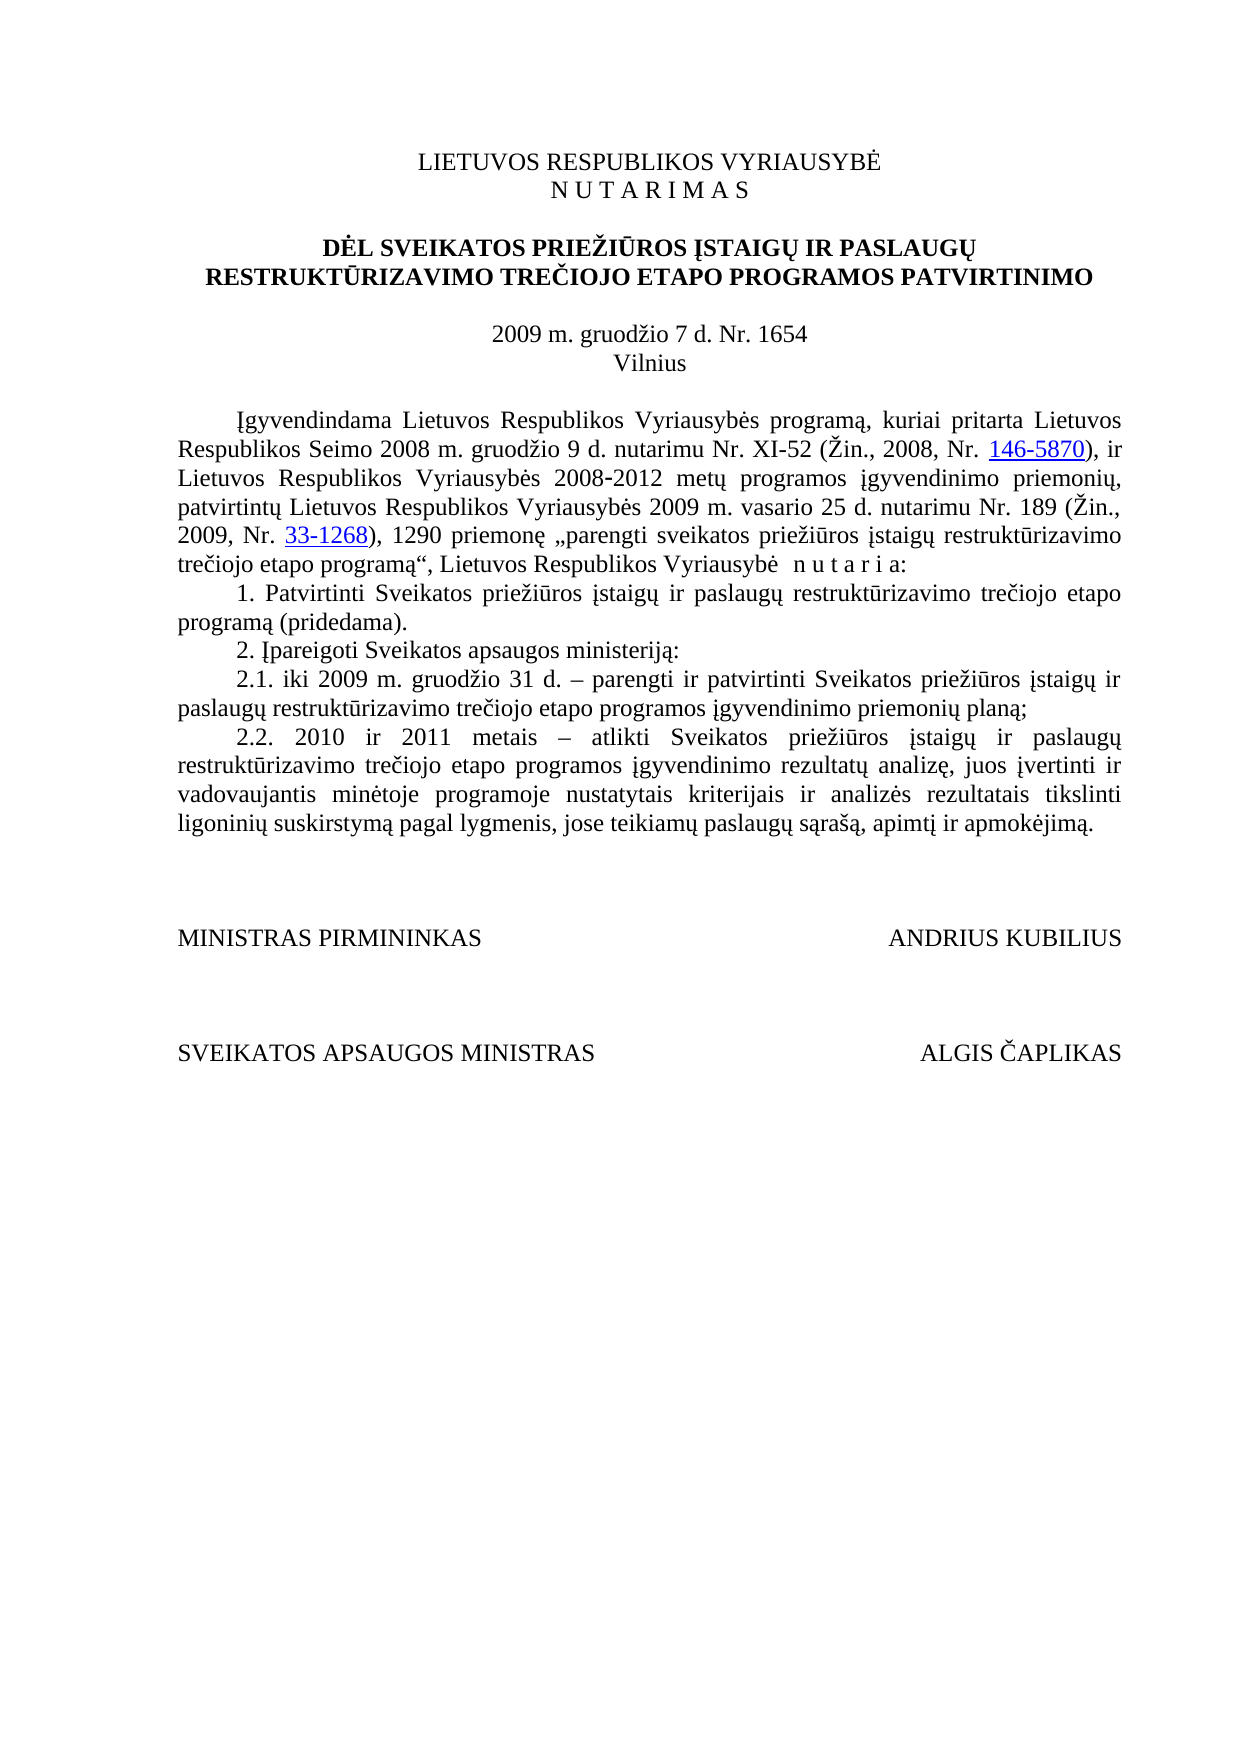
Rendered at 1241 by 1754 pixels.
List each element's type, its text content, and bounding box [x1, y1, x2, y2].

text 2.2. 2010 ir 2011 metais – atlikti Sveikatos priežiūros įstaigų ir paslaugų restruktūrizavimo trečiojo etapo programos įgyvendinimo rezultatų analizę, juos įvertinti ir vadovaujantis minėtoje programoje nustatytais kriterijais ir analizės rezultatais tikslinti ligoninių suskirstymą pagal lygmenis, jose teikiamų paslaugų sąrašą, apimtį ir apmokėjimą. [177, 722, 1122, 837]
text DĖL SVEIKATOS PRIEŽIŪROS ĮSTAIGŲ IR PASLAUGŲ RESTRUKTŪRIZAVIMO TREČIOJO ETAPO PROGRAMOS PATVIRTINIMO [177, 233, 1122, 291]
text 2.1. iki 2009 m. gruodžio 31 d. – parengti ir patvirtinti Sveikatos priežiūros įstaigų ir paslaugų restruktūrizavimo trečiojo etapo programos įgyvendinimo priemonių planą; [177, 664, 1122, 722]
text Lietuvos Respublikos Vyriausybė [177, 147, 1122, 176]
text NUTARIMAS [177, 176, 1122, 204]
text 2. Įpareigoti Sveikatos apsaugos ministeriją: [177, 636, 1122, 664]
text Vilnius [177, 348, 1122, 377]
text SVEIKATOS APSAUGOS MINISTRAS ALGIS ČAPLIKAS [177, 1038, 1122, 1067]
text MINISTRAS PIRMININKAS ANDRIUS KUBILIUS [177, 923, 1122, 952]
text Įgyvendindama Lietuvos Respublikos Vyriausybės programą, kuriai pritarta Lietuvos Respublikos Seimo 2008 m. gruodžio 9 d. nutarimu Nr. XI-52 (Žin., 2008, Nr. 146-5870), ir Lietuvos Respublikos Vyriausybės 20082012 metų programos įgyvendinimo priemonių, patvirtintų Lietuvos Respublikos Vyriausybės 2009 m. vasario 25 d. nutarimu Nr. 189 (Žin., 2009, Nr. 33-1268), 1290 priemonę „parengti sveikatos priežiūros įstaigų restruktūrizavimo trečiojo etapo programą“, Lietuvos Respublikos Vyriausybė nutaria: [177, 406, 1122, 578]
text 2009 m. gruodžio 7 d. Nr. 1654 [177, 319, 1122, 348]
text 1. Patvirtinti Sveikatos priežiūros įstaigų ir paslaugų restruktūrizavimo trečiojo etapo programą (pridedama). [177, 578, 1122, 636]
